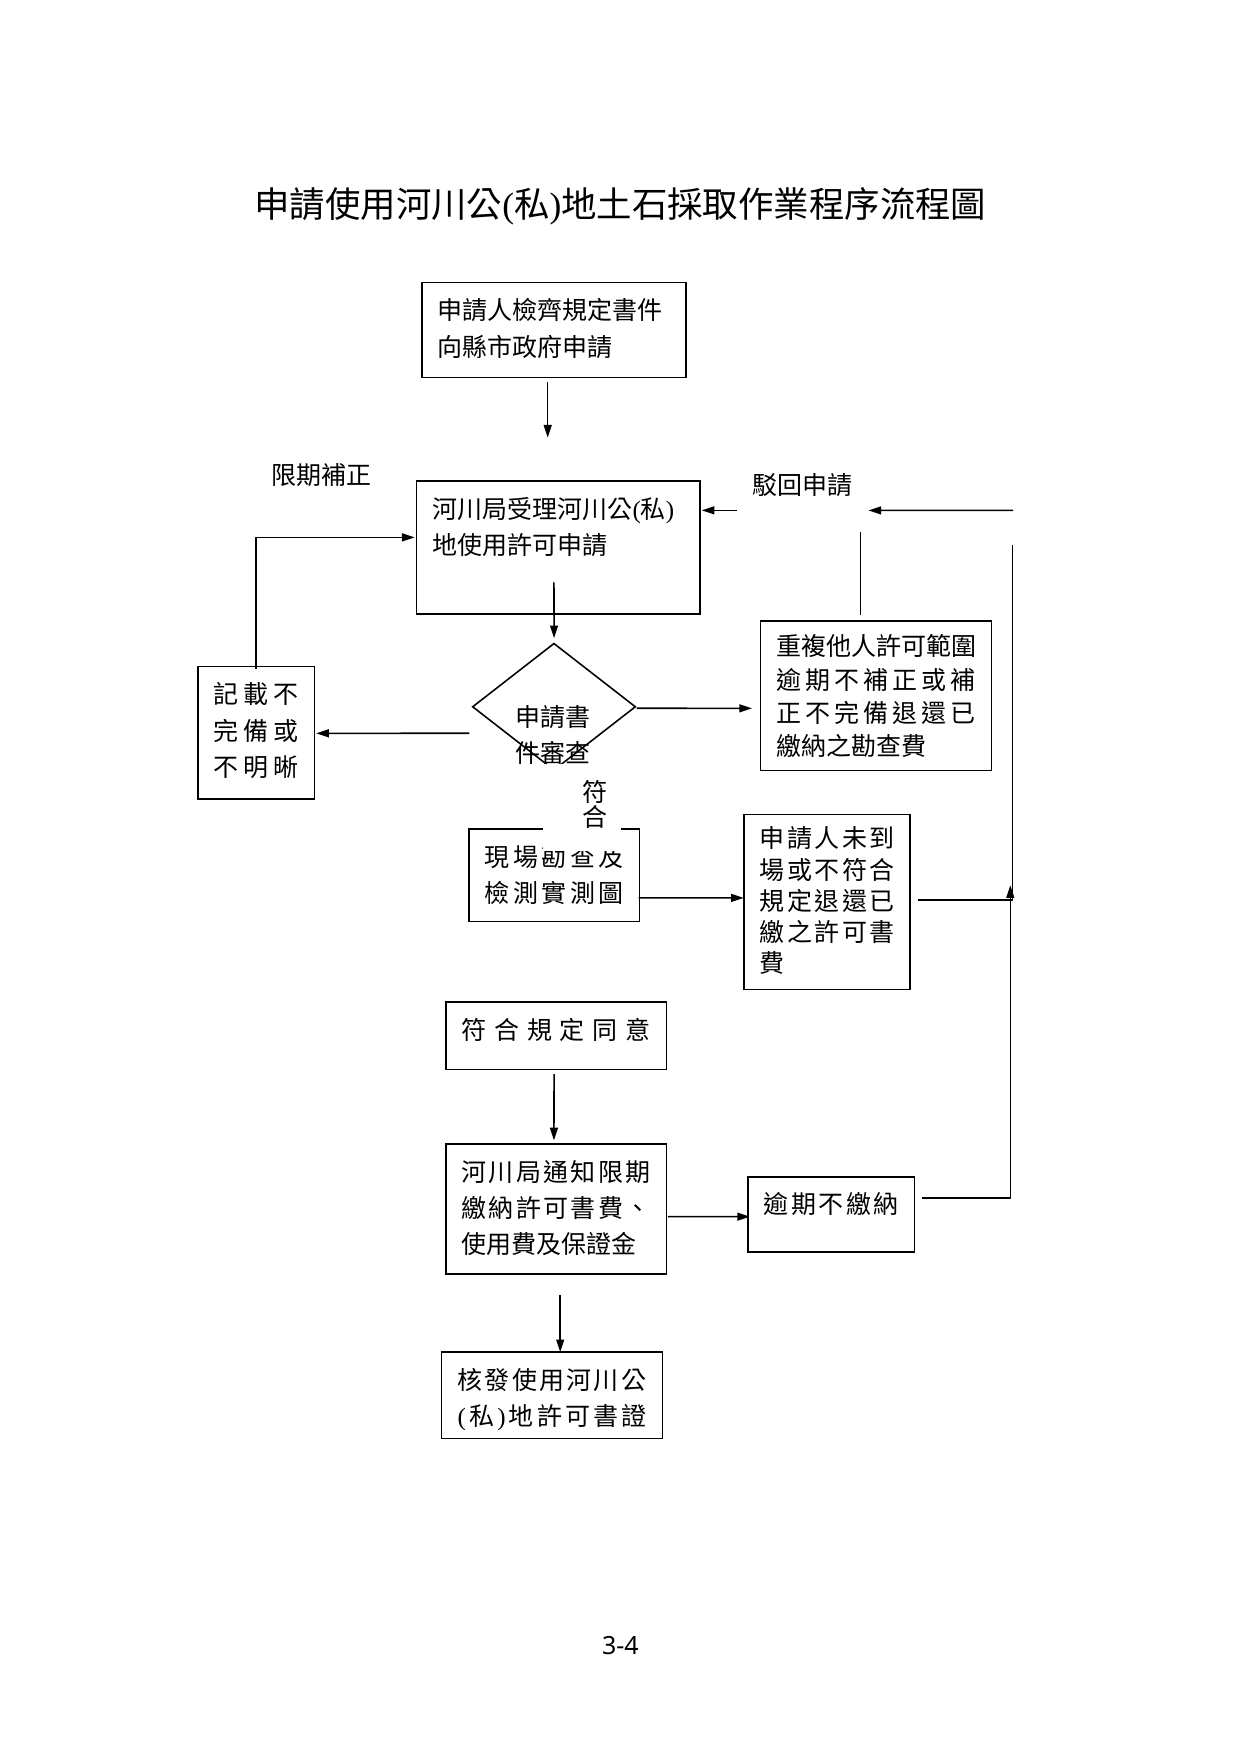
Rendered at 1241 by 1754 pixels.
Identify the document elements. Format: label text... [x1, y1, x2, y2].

text 記載不完備或不明晰 [213, 675, 298, 784]
text 申請人未到場或不符合規定退還已繳之許可書費 [759, 823, 894, 979]
text 件審查 [565, 736, 601, 764]
text 河川局通知限期繳納許可書費、使用費及保證金 [461, 1152, 651, 1261]
text 申請使用河川公(私)地土石採取作業程序流程圖 [148, 164, 1092, 239]
text 符合規定同意 [461, 1010, 651, 1047]
text 核發使用河川公(私)地許可書證 [457, 1360, 646, 1430]
text 逾期不繳納 [763, 1185, 898, 1221]
text 駁回申請 [752, 466, 910, 502]
text 限期補正 [221, 455, 378, 492]
text 河川局受理河川公(私)地使用許可申請 [432, 489, 684, 562]
text 件審查 [515, 742, 543, 766]
text 申請人檢齊規定書件向縣市政府申請 [438, 291, 670, 363]
text 申請書 [515, 697, 601, 733]
text 件審查 [515, 733, 599, 762]
text 符合 [577, 779, 613, 836]
text 重複他人許可範圍、逾期不補正或補正不完備退還已繳納之勘查費 [776, 629, 976, 762]
text 現場勘查及檢測實測圖 [484, 837, 623, 910]
